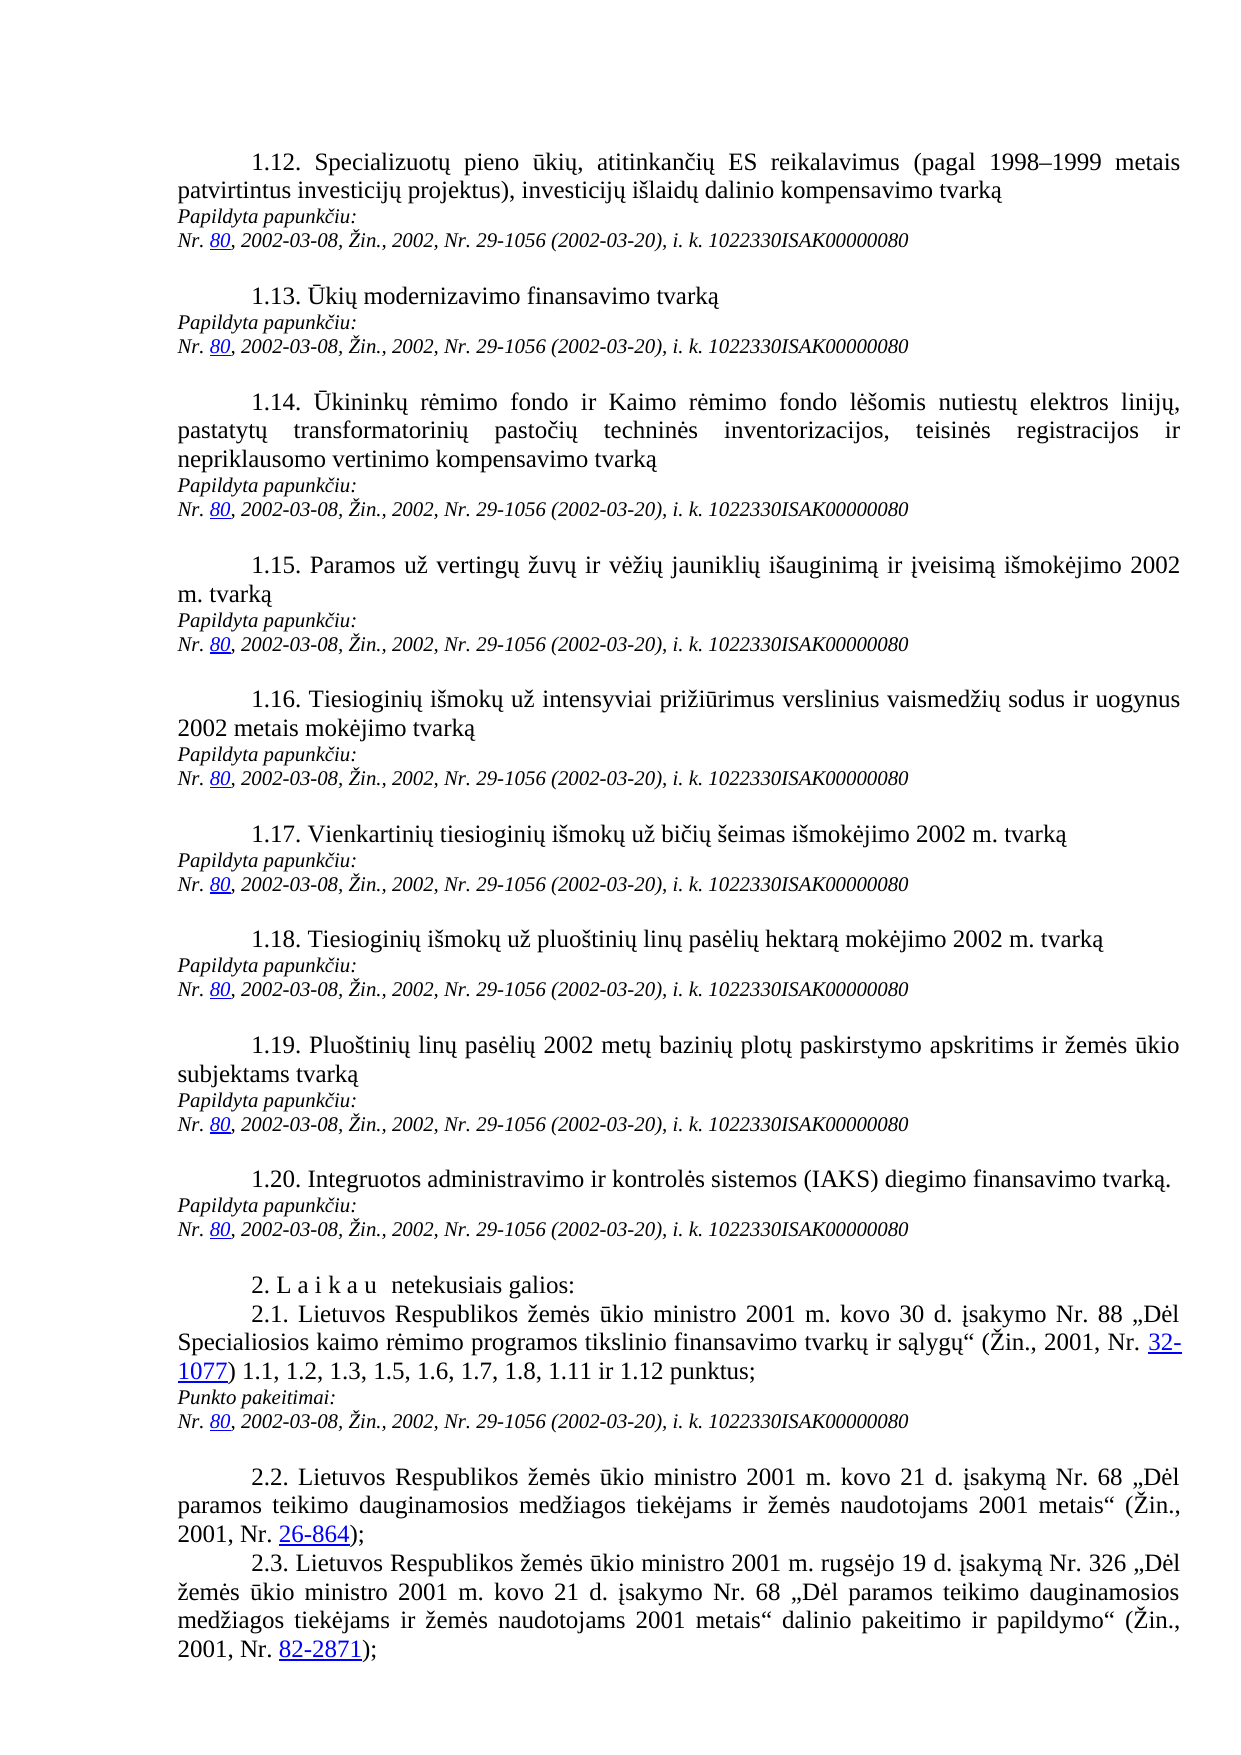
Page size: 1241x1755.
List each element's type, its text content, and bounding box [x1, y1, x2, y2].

text 1.16. Tiesioginių išmokų už intensyviai prižiūrimus verslinius vaismedžių sodus ir uogynus 2002 metais mokėjimo tvarką [177, 684, 1181, 742]
text Nr. 80, 2002-03-08, Žin., 2002, Nr. 29-1056 (2002-03-20), i. k. 1022330ISAK00000080 [177, 334, 1181, 358]
text 1.13. Ūkių modernizavimo finansavimo tvarką [177, 281, 1181, 310]
text Nr. 80, 2002-03-08, Žin., 2002, Nr. 29-1056 (2002-03-20), i. k. 1022330ISAK00000080 [177, 632, 1181, 656]
text Nr. 80, 2002-03-08, Žin., 2002, Nr. 29-1056 (2002-03-20), i. k. 1022330ISAK00000080 [177, 872, 1181, 896]
text 1.20. Integruotos administravimo ir kontrolės sistemos (IAKS) diegimo finansavimo tvarką. [177, 1164, 1181, 1193]
text Nr. 80, 2002-03-08, Žin., 2002, Nr. 29-1056 (2002-03-20), i. k. 1022330ISAK00000080 [177, 1409, 1181, 1433]
text 2.3. Lietuvos Respublikos žemės ūkio ministro 2001 m. rugsėjo 19 d. įsakymą Nr. 326 „Dėl žemės ūkio ministro 2001 m. kovo 21 d. įsakymo Nr. 68 „Dėl paramos teikimo dauginamosios medžiagos tiekėjams ir žemės naudotojams 2001 metais“ dalinio pakeitimo ir papildymo“ (Žin., 2001, Nr. 82-2871); [177, 1548, 1181, 1663]
text Nr. 80, 2002-03-08, Žin., 2002, Nr. 29-1056 (2002-03-20), i. k. 1022330ISAK00000080 [177, 977, 1181, 1001]
text 1.18. Tiesioginių išmokų už pluoštinių linų pasėlių hektarą mokėjimo 2002 m. tvarką [177, 924, 1181, 953]
text Papildyta papunkčiu: [177, 204, 1181, 228]
text Papildyta papunkčiu: [177, 742, 1181, 766]
text 1.12. Specializuotų pieno ūkių, atitinkančių ES reikalavimus (pagal 1998–1999 metais patvirtintus investicijų projektus), investicijų išlaidų dalinio kompensavimo tvarką [177, 147, 1181, 204]
text Papildyta papunkčiu: [177, 473, 1181, 497]
text Nr. 80, 2002-03-08, Žin., 2002, Nr. 29-1056 (2002-03-20), i. k. 1022330ISAK00000080 [177, 766, 1181, 790]
text Punkto pakeitimai: [177, 1385, 1181, 1409]
text 2.2. Lietuvos Respublikos žemės ūkio ministro 2001 m. kovo 21 d. įsakymą Nr. 68 „Dėl paramos teikimo dauginamosios medžiagos tiekėjams ir žemės naudotojams 2001 metais“ (Žin., 2001, Nr. 26-864); [177, 1462, 1181, 1548]
text Nr. 80, 2002-03-08, Žin., 2002, Nr. 29-1056 (2002-03-20), i. k. 1022330ISAK00000080 [177, 1112, 1181, 1136]
text 2.1. Lietuvos Respublikos žemės ūkio ministro 2001 m. kovo 30 d. įsakymo Nr. 88 „Dėl Specialiosios kaimo rėmimo programos tikslinio finansavimo tvarkų ir sąlygų“ (Žin., 2001, Nr. 32-1077) 1.1, 1.2, 1.3, 1.5, 1.6, 1.7, 1.8, 1.11 ir 1.12 punktus; [177, 1299, 1181, 1385]
text Papildyta papunkčiu: [177, 1193, 1181, 1217]
text Papildyta papunkčiu: [177, 310, 1181, 334]
text Papildyta papunkčiu: [177, 847, 1181, 872]
text 1.15. Paramos už vertingų žuvų ir vėžių jauniklių išauginimą ir įveisimą išmokėjimo 2002 m. tvarką [177, 550, 1181, 607]
text Papildyta papunkčiu: [177, 953, 1181, 977]
text 2. Laikau netekusiais galios: [177, 1270, 1181, 1299]
text 1.19. Pluoštinių linų pasėlių 2002 metų bazinių plotų paskirstymo apskritims ir žemės ūkio subjektams tvarką [177, 1030, 1181, 1087]
text 1.14. Ūkininkų rėmimo fondo ir Kaimo rėmimo fondo lėšomis nutiestų elektros linijų, pastatytų transformatorinių pastočių techninės inventorizacijos, teisinės registracijos ir nepriklausomo vertinimo kompensavimo tvarką [177, 387, 1181, 473]
text 1.17. Vienkartinių tiesioginių išmokų už bičių šeimas išmokėjimo 2002 m. tvarką [177, 819, 1181, 847]
text Nr. 80, 2002-03-08, Žin., 2002, Nr. 29-1056 (2002-03-20), i. k. 1022330ISAK00000080 [177, 228, 1181, 252]
text Nr. 80, 2002-03-08, Žin., 2002, Nr. 29-1056 (2002-03-20), i. k. 1022330ISAK00000080 [177, 1217, 1181, 1241]
text Papildyta papunkčiu: [177, 607, 1181, 632]
text Papildyta papunkčiu: [177, 1087, 1181, 1112]
text Nr. 80, 2002-03-08, Žin., 2002, Nr. 29-1056 (2002-03-20), i. k. 1022330ISAK00000080 [177, 497, 1181, 521]
